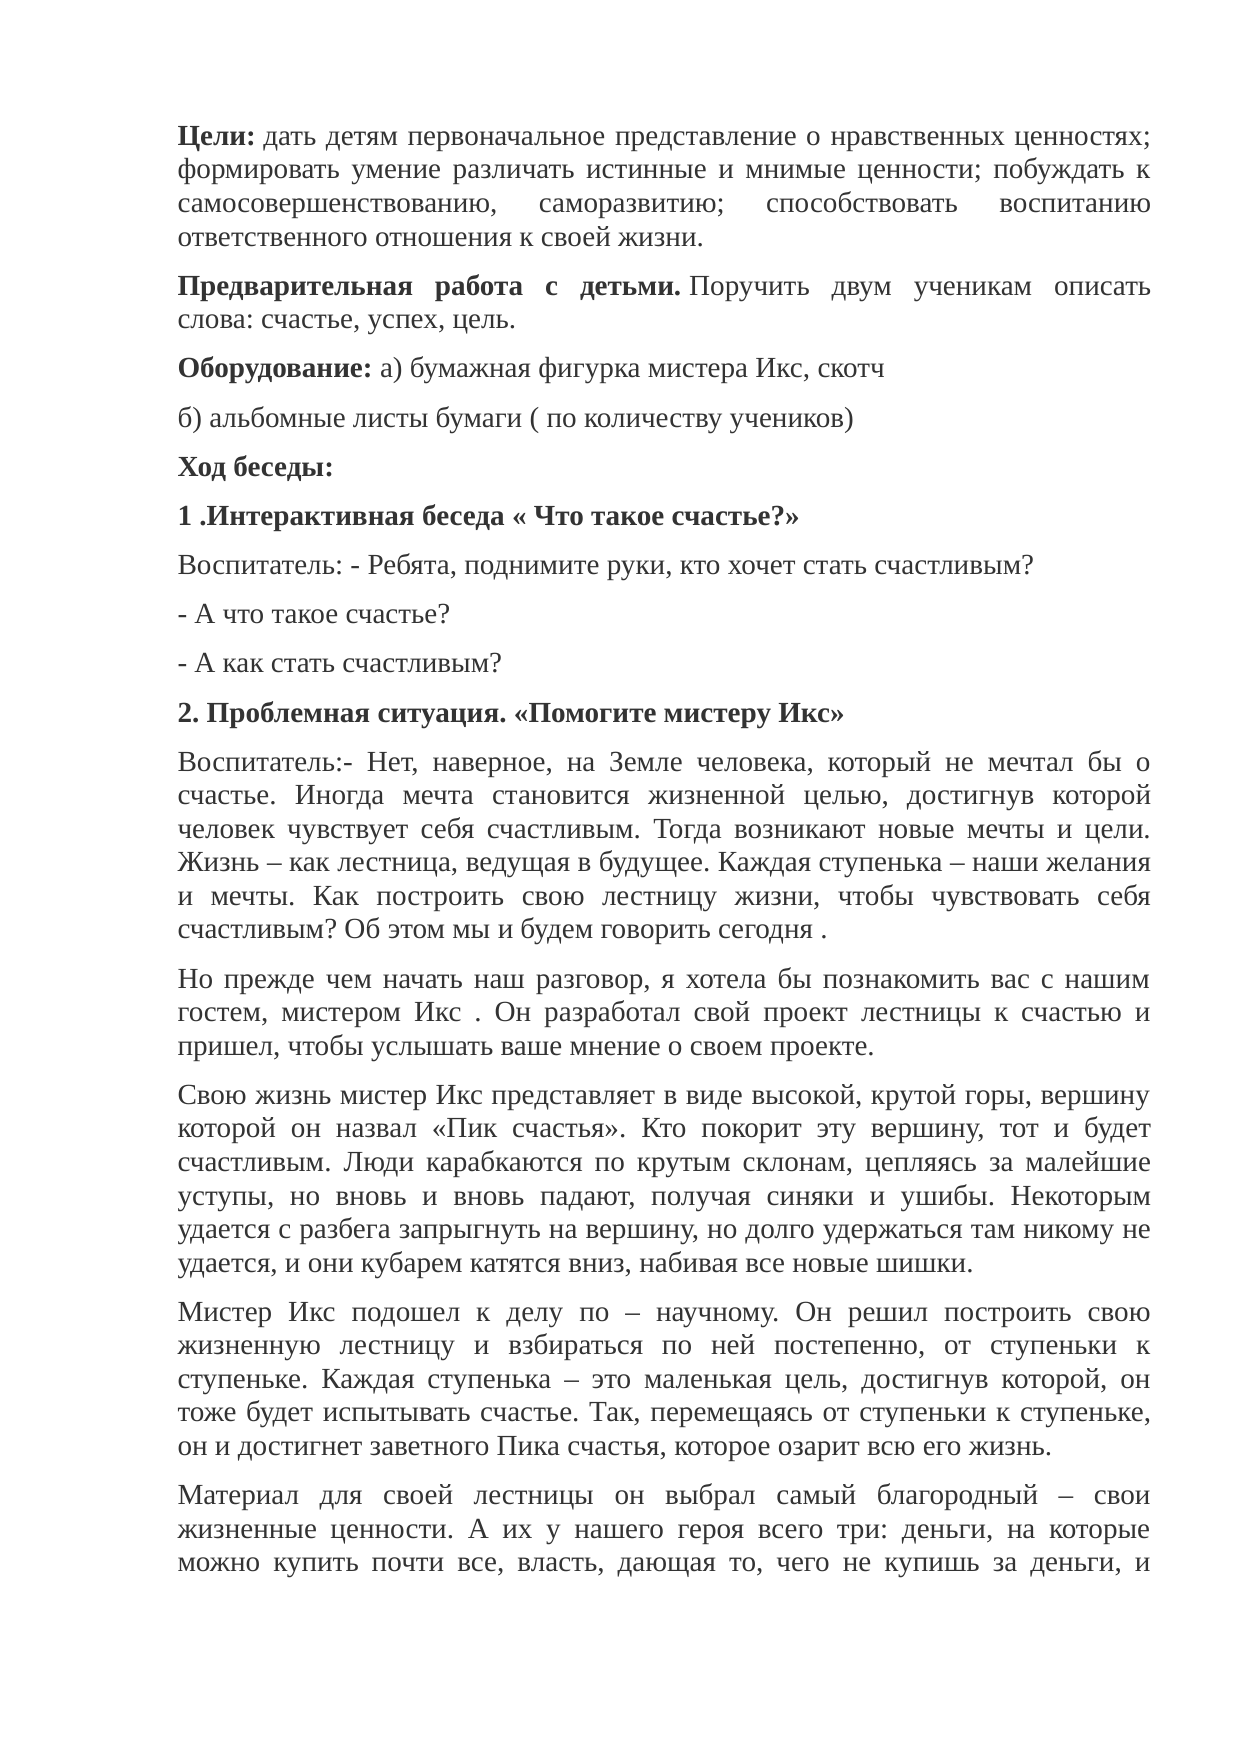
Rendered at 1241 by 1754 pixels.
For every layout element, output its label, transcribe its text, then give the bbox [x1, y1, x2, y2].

text Но прежде чем начать наш разговор, я хотела бы познакомить вас с нашим гостем, мистером Икс . Он разработал свой проект лестницы к счастью и пришел, чтобы услышать ваше мнение о своем проекте. [177, 961, 1152, 1061]
text - А как стать счастливым? [177, 646, 1152, 679]
text Воспитатель:- Нет, наверное, на Земле человека, который не мечтал бы о счастье. Иногда мечта становится жизненной целью, достигнув которой человек чувствует себя счастливым. Тогда возникают новые мечты и цели. Жизнь – как лестница, ведущая в будущее. Каждая ступенька – наши желания и мечты. Как построить свою лестницу жизни, чтобы чувствовать себя счастливым? Об этом мы и будем говорить сегодня . [177, 744, 1152, 945]
text Материал для своей лестницы он выбрал самый благородный – свои жизненные ценности. А их у нашего героя всего три: деньги, на которые можно купить почти все, власть, дающая то, чего не купишь за деньги, и [177, 1477, 1152, 1578]
text Мистер Икс подошел к делу по – научному. Он решил построить свою жизненную лестницу и взбираться по ней постепенно, от ступеньки к ступеньке. Каждая ступенька – это маленькая цель, достигнув которой, он тоже будет испытывать счастье. Так, перемещаясь от ступеньки к ступеньке, он и достигнет заветного Пика счастья, которое озарит всю его жизнь. [177, 1294, 1152, 1462]
text Воспитатель: - Ребята, поднимите руки, кто хочет стать счастливым? [177, 547, 1152, 581]
text 2. Проблемная ситуация. «Помогите мистеру Икс» [177, 695, 1152, 728]
text б) альбомные листы бумаги ( по количеству учеников) [177, 400, 1152, 433]
text Предварительная работа с детьми. Поручить двум ученикам описать слова: счастье, успех, цель. [177, 268, 1152, 335]
text 1 .Интерактивная беседа « Что такое счастье?» [177, 498, 1152, 532]
text Цели: дать детям первоначальное представление о нравственных ценностях; формировать умение различать истинные и мнимые ценности; побуждать к самосовершенствованию, саморазвитию; способствовать воспитанию ответственного отношения к своей жизни. [177, 118, 1152, 252]
text Свою жизнь мистер Икс представляет в виде высокой, крутой горы, вершину которой он назвал «Пик счастья». Кто покорит эту вершину, тот и будет счастливым. Люди карабкаются по крутым склонам, цепляясь за малейшие уступы, но вновь и вновь падают, получая синяки и ушибы. Некоторым удается с разбега запрыгнуть на вершину, но долго удержаться там никому не удается, и они кубарем катятся вниз, набивая все новые шишки. [177, 1077, 1152, 1278]
text Ход беседы: [177, 449, 1152, 482]
text Оборудование: а) бумажная фигурка мистера Икс, скотч [177, 351, 1152, 384]
text - А что такое счастье? [177, 596, 1152, 630]
